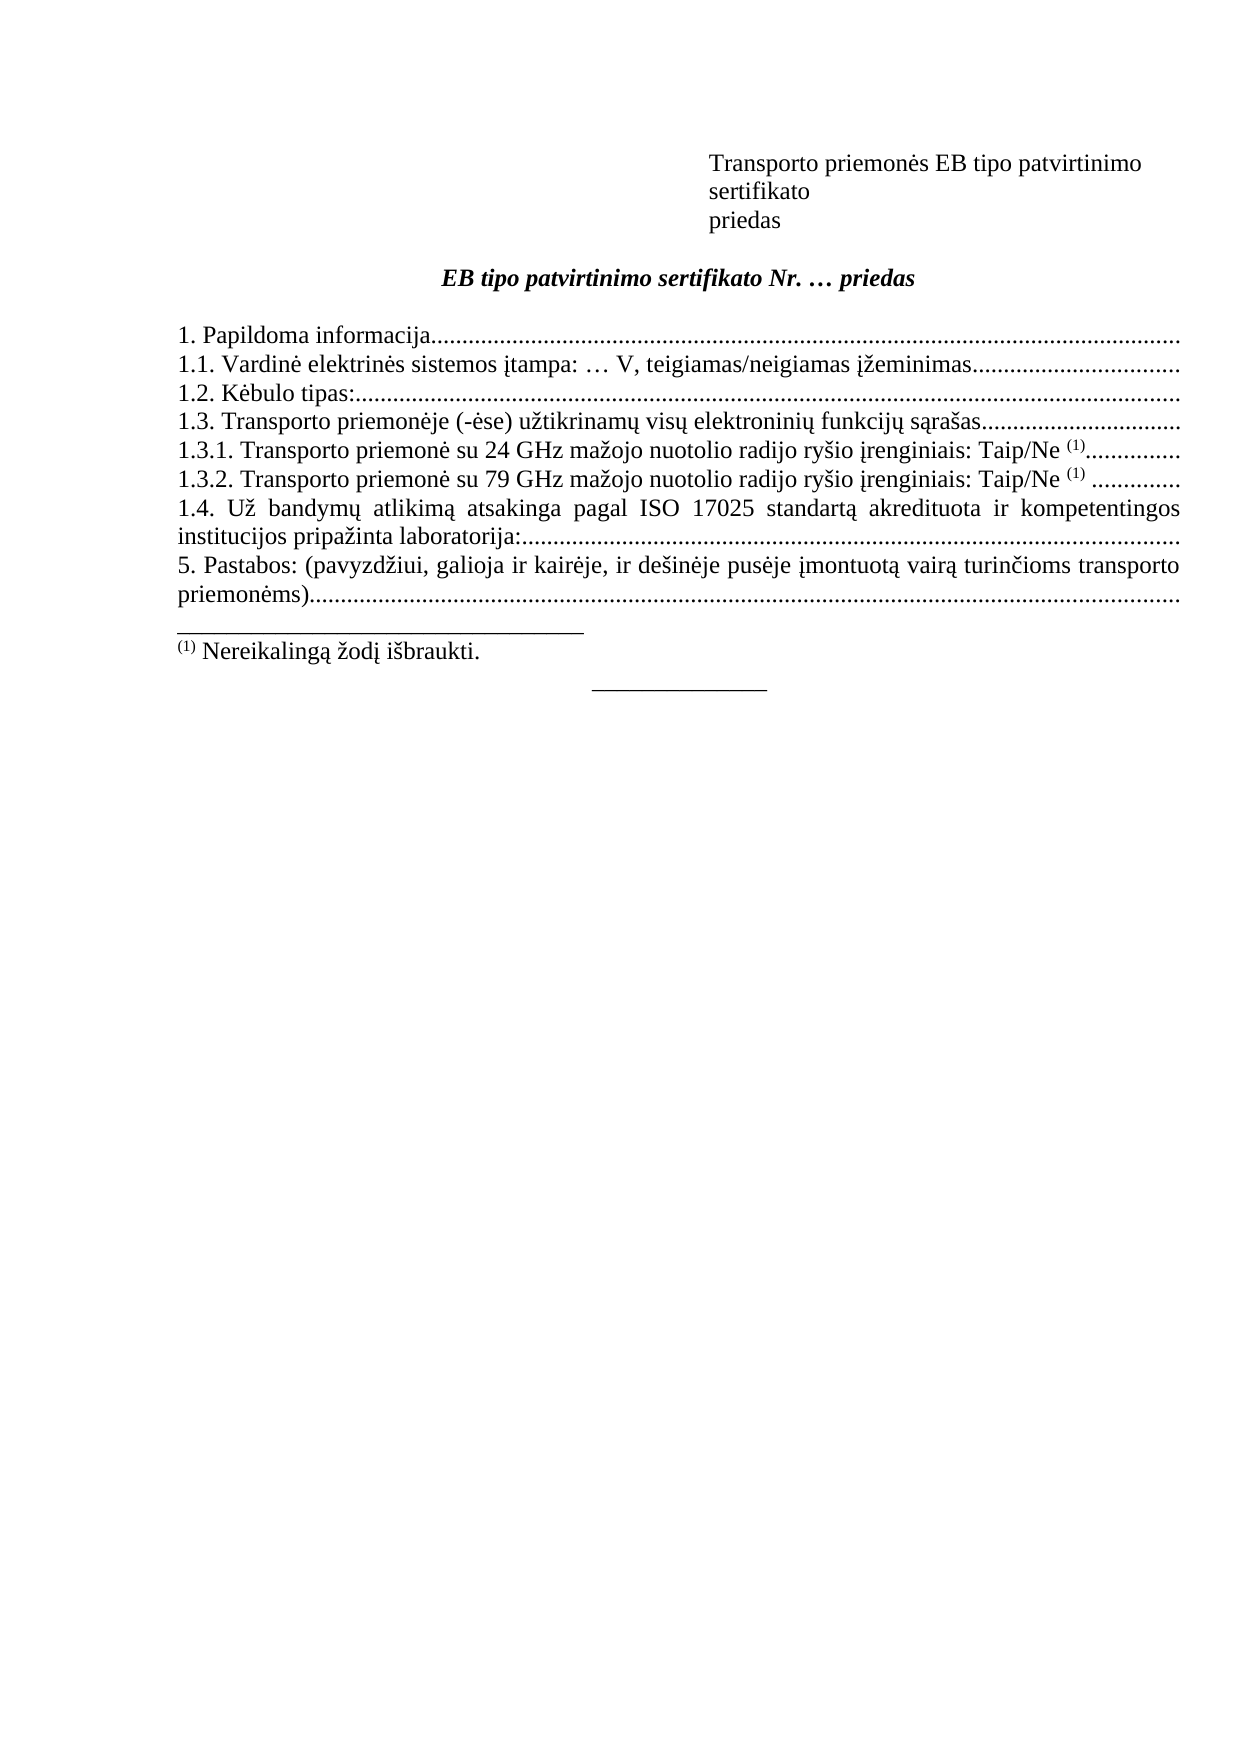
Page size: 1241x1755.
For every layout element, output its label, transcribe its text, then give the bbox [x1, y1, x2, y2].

text (1) Nereikalingą žodį išbraukti. [177, 636, 1181, 665]
text 1.1. Vardinė elektrinės sistemos įtampa: … V, teigiamas/neigiamas įžeminimas [177, 349, 1181, 378]
text 5. Pastabos: (pavyzdžiui, galioja ir kairėje, ir dešinėje pusėje įmontuotą vairą turinčioms transporto priemonėms) [177, 550, 1181, 608]
text 1. Papildoma informacija [177, 320, 1181, 349]
text sertifikato [177, 176, 1181, 205]
text 1.3.1. Transporto priemonė su 24 GHz mažojo nuotolio radijo ryšio įrenginiais: Taip/Ne (1) [177, 435, 1181, 464]
text 1.3.2. Transporto priemonė su 79 GHz mažojo nuotolio radijo ryšio įrenginiais: Taip/Ne (1) [177, 464, 1181, 493]
text 1.4. Už bandymų atlikimą atsakinga pagal ISO 17025 standartą akredituota ir kompetentingos institucijos pripažinta laboratorija: [177, 493, 1181, 550]
text priedas [177, 205, 1181, 234]
text Transporto priemonės EB tipo patvirtinimo [177, 148, 1181, 176]
text EB tipo patvirtinimo sertifikato Nr. … priedas [177, 263, 1181, 291]
text 1.3. Transporto priemonėje (-ėse) užtikrinamų visų elektroninių funkcijų sąrašas [177, 406, 1181, 435]
text 1.2. Kėbulo tipas: [177, 378, 1181, 406]
text ______________ [177, 665, 1181, 694]
